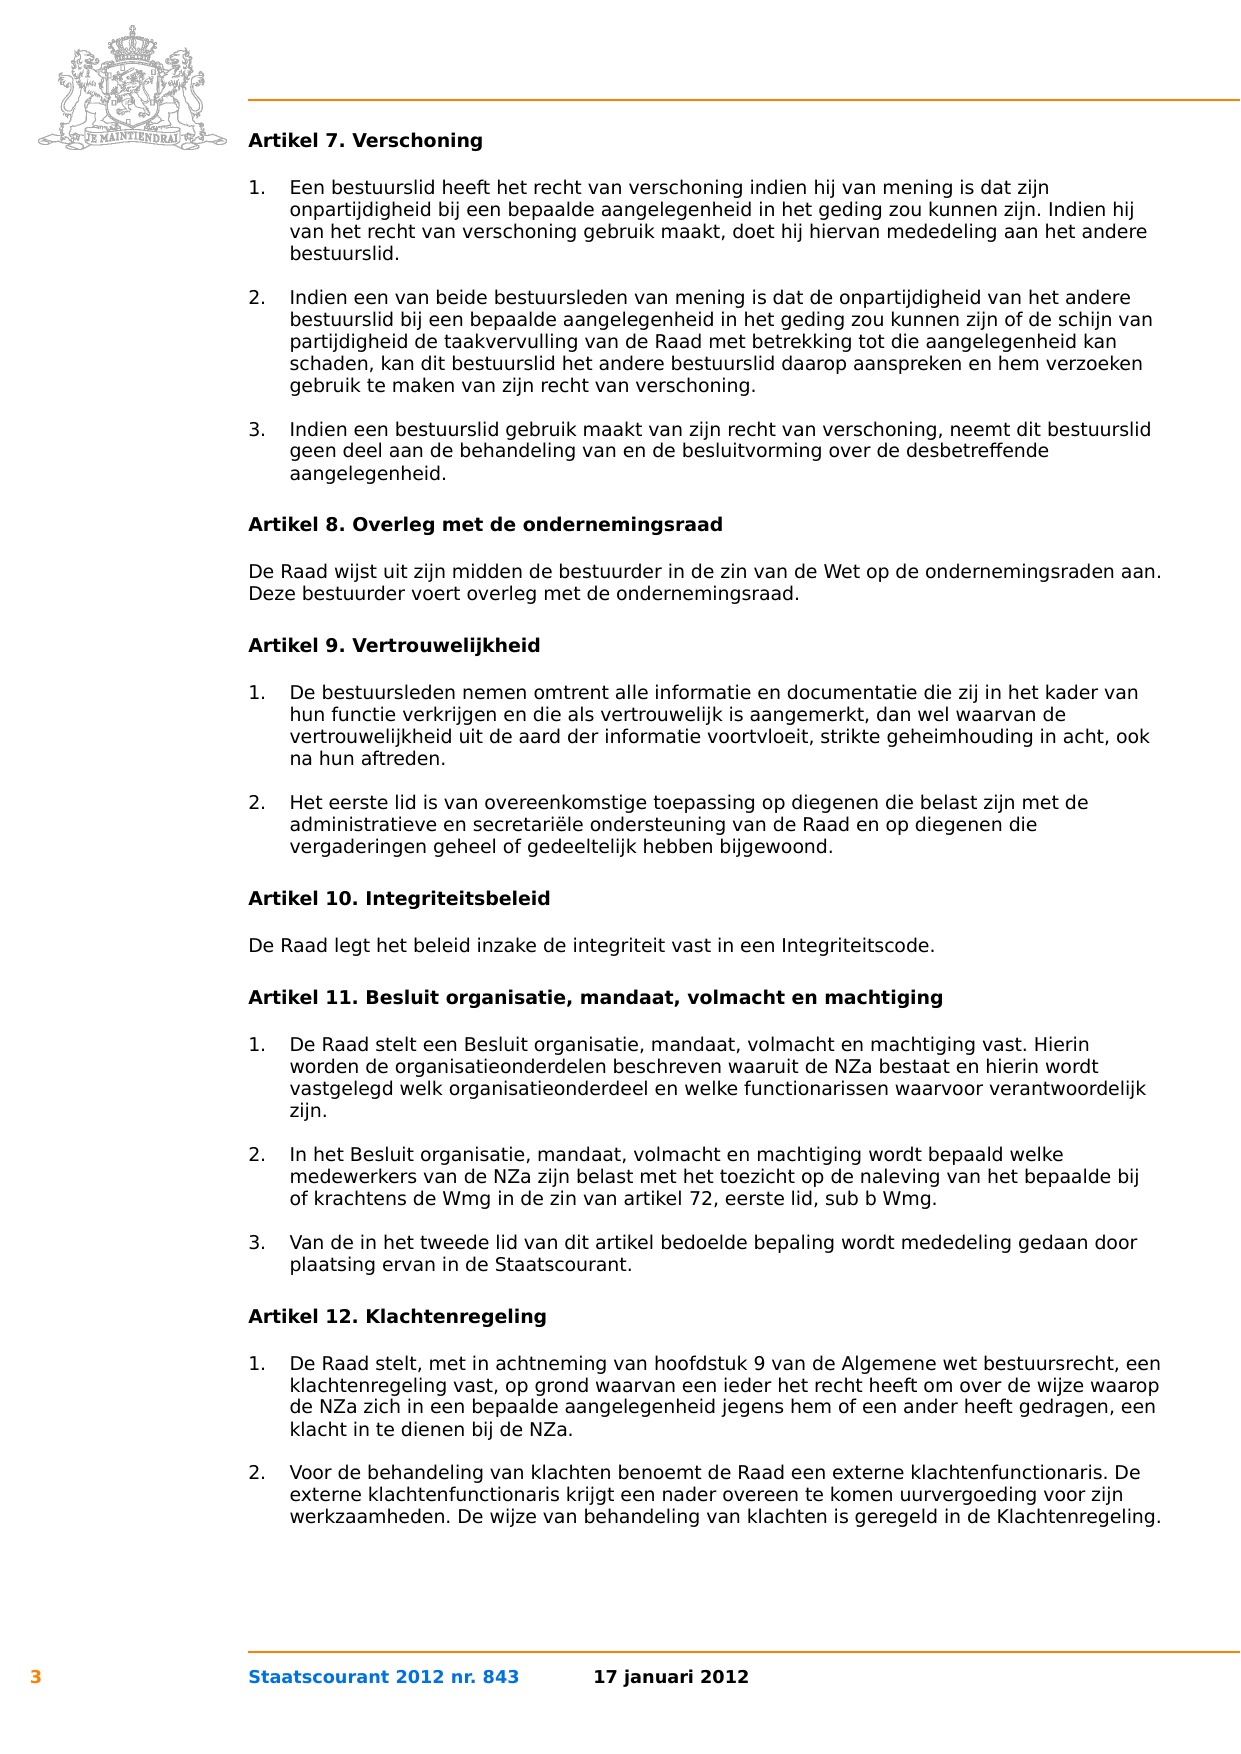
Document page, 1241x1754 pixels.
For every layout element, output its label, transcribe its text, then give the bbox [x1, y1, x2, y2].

text 1. De bestuursleden nemen omtrent alle informatie en documentatie die zij in het kader van hun functie verkrijgen en die als vertrouwelijk is aangemerkt, dan wel waarvan de vertrouwelijkheid uit de aard der informatie voortvloeit, strikte geheimhouding in acht, ook na hun aftreden. [248, 682, 1163, 770]
subtitle Artikel 8. Overleg met de ondernemingsraad [248, 514, 1163, 536]
text 2. In het Besluit organisatie, mandaat, volmacht en machtiging wordt bepaald welke medewerkers van de NZa zijn belast met het toezicht op de naleving van het bepaalde bij of krachtens de Wmg in de zin van artikel 72, eerste lid, sub b Wmg. [248, 1144, 1163, 1210]
text De Raad legt het beleid inzake de integriteit vast in een Integriteitscode. [248, 935, 1163, 957]
text 3. Van de in het tweede lid van dit artikel bedoelde bepaling wordt mededeling gedaan door plaatsing ervan in de Staatscourant. [248, 1232, 1163, 1276]
subtitle Artikel 11. Besluit organisatie, mandaat, volmacht en machtiging [248, 987, 1163, 1009]
subtitle Artikel 7. Verschoning [248, 130, 1163, 152]
subtitle Artikel 10. Integriteitsbeleid [248, 888, 1163, 910]
text 1. De Raad stelt een Besluit organisatie, mandaat, volmacht en machtiging vast. Hierin worden de organisatieonderdelen beschreven waaruit de NZa bestaat en hierin wordt vastgelegd welk organisatieonderdeel en welke functionarissen waarvoor verantwoordelijk zijn. [248, 1034, 1163, 1122]
text 2. Indien een van beide bestuursleden van mening is dat de onpartijdigheid van het andere bestuurslid bij een bepaalde aangelegenheid in het geding zou kunnen zijn of de schijn van partijdigheid de taakvervulling van de Raad met betrekking tot die aangelegenheid kan schaden, kan dit bestuurslid het andere bestuurslid daarop aanspreken en hem verzoeken gebruik te maken van zijn recht van verschoning. [248, 287, 1163, 397]
text 1. Een bestuurslid heeft het recht van verschoning indien hij van mening is dat zijn onpartijdigheid bij een bepaalde aangelegenheid in het geding zou kunnen zijn. Indien hij van het recht van verschoning gebruik maakt, doet hij hiervan mededeling aan het andere bestuurslid. [248, 177, 1163, 265]
text 1. De Raad stelt, met in achtneming van hoofdstuk 9 van de Algemene wet bestuursrecht, een klachtenregeling vast, op grond waarvan een ieder het recht heeft om over de wijze waarop de NZa zich in een bepaalde aangelegenheid jegens hem of een ander heeft gedragen, een klacht in te dienen bij de NZa. [248, 1352, 1163, 1440]
picture [38, 25, 227, 150]
subtitle Artikel 12. Klachtenregeling [248, 1306, 1163, 1327]
text 2. Het eerste lid is van overeenkomstige toepassing op diegenen die belast zijn met de administratieve en secretariële ondersteuning van de Raad en op diegenen die vergaderingen geheel of gedeeltelijk hebben bijgewoond. [248, 792, 1163, 858]
text De Raad wijst uit zijn midden de bestuurder in de zin van de Wet op de ondernemingsraden aan. Deze bestuurder voert overleg met de ondernemingsraad. [248, 561, 1163, 605]
subtitle Artikel 9. Vertrouwelijkheid [248, 635, 1163, 657]
text 2. Voor de behandeling van klachten benoemt de Raad een externe klachtenfunctionaris. De externe klachtenfunctionaris krijgt een nader overeen te komen uurvergoeding voor zijn werkzaamheden. De wijze van behandeling van klachten is geregeld in de Klachtenregeling. [248, 1462, 1163, 1528]
text 3. Indien een bestuurslid gebruik maakt van zijn recht van verschoning, neemt dit bestuurslid geen deel aan de behandeling van en de besluitvorming over de desbetreffende aangelegenheid. [248, 418, 1163, 484]
